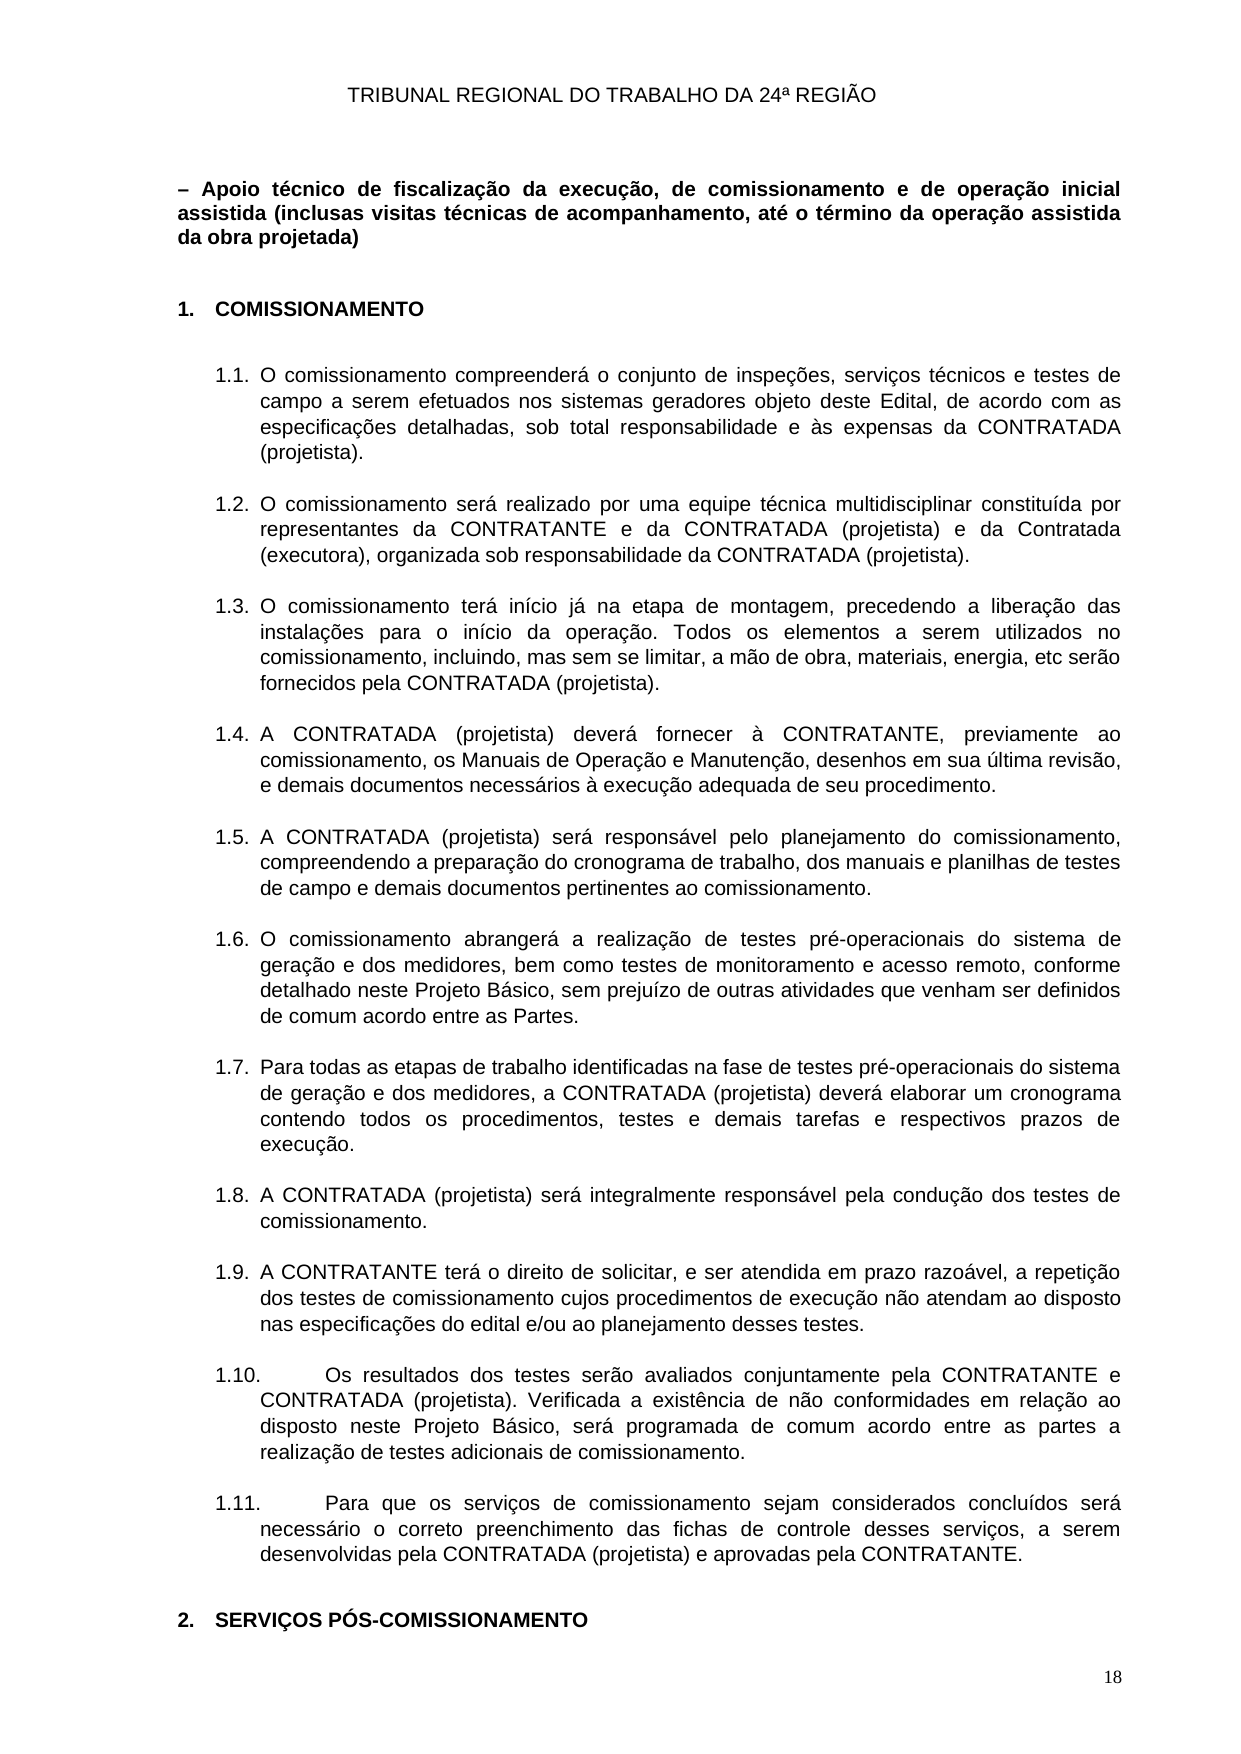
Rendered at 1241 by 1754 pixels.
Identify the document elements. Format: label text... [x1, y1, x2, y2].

list O comissionamento será realizado por uma equipe técnica multidisciplinar constituída por representantes da CONTRATANTE e da CONTRATADA (projetista) e da Contratada (executora), organizada sob responsabilidade da CONTRATADA (projetista). [215, 491, 1122, 567]
list Para todas as etapas de trabalho identificadas na fase de testes pré-operacionais do sistema de geração e dos medidores, a CONTRATADA (projetista) deverá elaborar um cronograma contendo todos os procedimentos, testes e demais tarefas e respectivos prazos de execução. [215, 1055, 1122, 1156]
list A CONTRATANTE terá o direito de solicitar, e ser atendida em prazo razoável, a repetição dos testes de comissionamento cujos procedimentos de execução não atendam ao disposto nas especificações do edital e/ou ao planejamento desses testes. [215, 1260, 1122, 1335]
list SERVIÇOS PÓS-COMISSIONAMENTO [177, 1608, 1122, 1632]
list COMISSIONAMENTO [177, 297, 1122, 321]
list Os resultados dos testes serão avaliados conjuntamente pela CONTRATANTE e CONTRATADA (projetista). Verificada a existência de não conformidades em relação ao disposto neste Projeto Básico, será programada de comum acordo entre as partes a realização de testes adicionais de comissionamento. [215, 1363, 1122, 1463]
text – Apoio técnico de fiscalização da execução, de comissionamento e de operação inicial assistida (inclusas visitas técnicas de acompanhamento, até o término da operação assistida da obra projetada) [177, 177, 1122, 249]
list Para que os serviços de comissionamento sejam considerados concluídos será necessário o correto preenchimento das fichas de controle desses serviços, a serem desenvolvidas pela CONTRATADA (projetista) e aprovadas pela CONTRATANTE. [215, 1491, 1122, 1566]
list O comissionamento abrangerá a realização de testes pré-operacionais do sistema de geração e dos medidores, bem como testes de monitoramento e acesso remoto, conforme detalhado neste Projeto Básico, sem prejuízo de outras atividades que venham ser definidos de comum acordo entre as Partes. [215, 927, 1122, 1028]
list O comissionamento terá início já na etapa de montagem, precedendo a liberação das instalações para o início da operação. Todos os elementos a serem utilizados no comissionamento, incluindo, mas sem se limitar, a mão de obra, materiais, energia, etc serão fornecidos pela CONTRATADA (projetista). [215, 594, 1122, 695]
list A CONTRATADA (projetista) será responsável pelo planejamento do comissionamento, compreendendo a preparação do cronograma de trabalho, dos manuais e planilhas de testes de campo e demais documentos pertinentes ao comissionamento. [215, 824, 1122, 900]
list O comissionamento compreenderá o conjunto de inspeções, serviços técnicos e testes de campo a serem efetuados nos sistemas geradores objeto deste Edital, de acordo com as especificações detalhadas, sob total responsabilidade e às expensas da CONTRATADA (projetista). [215, 363, 1122, 464]
list A CONTRATADA (projetista) será integralmente responsável pela condução dos testes de comissionamento. [215, 1183, 1122, 1233]
list A CONTRATADA (projetista) deverá fornecer à CONTRATANTE, previamente ao comissionamento, os Manuais de Operação e Manutenção, desenhos em sua última revisão, e demais documentos necessários à execução adequada de seu procedimento. [215, 722, 1122, 797]
